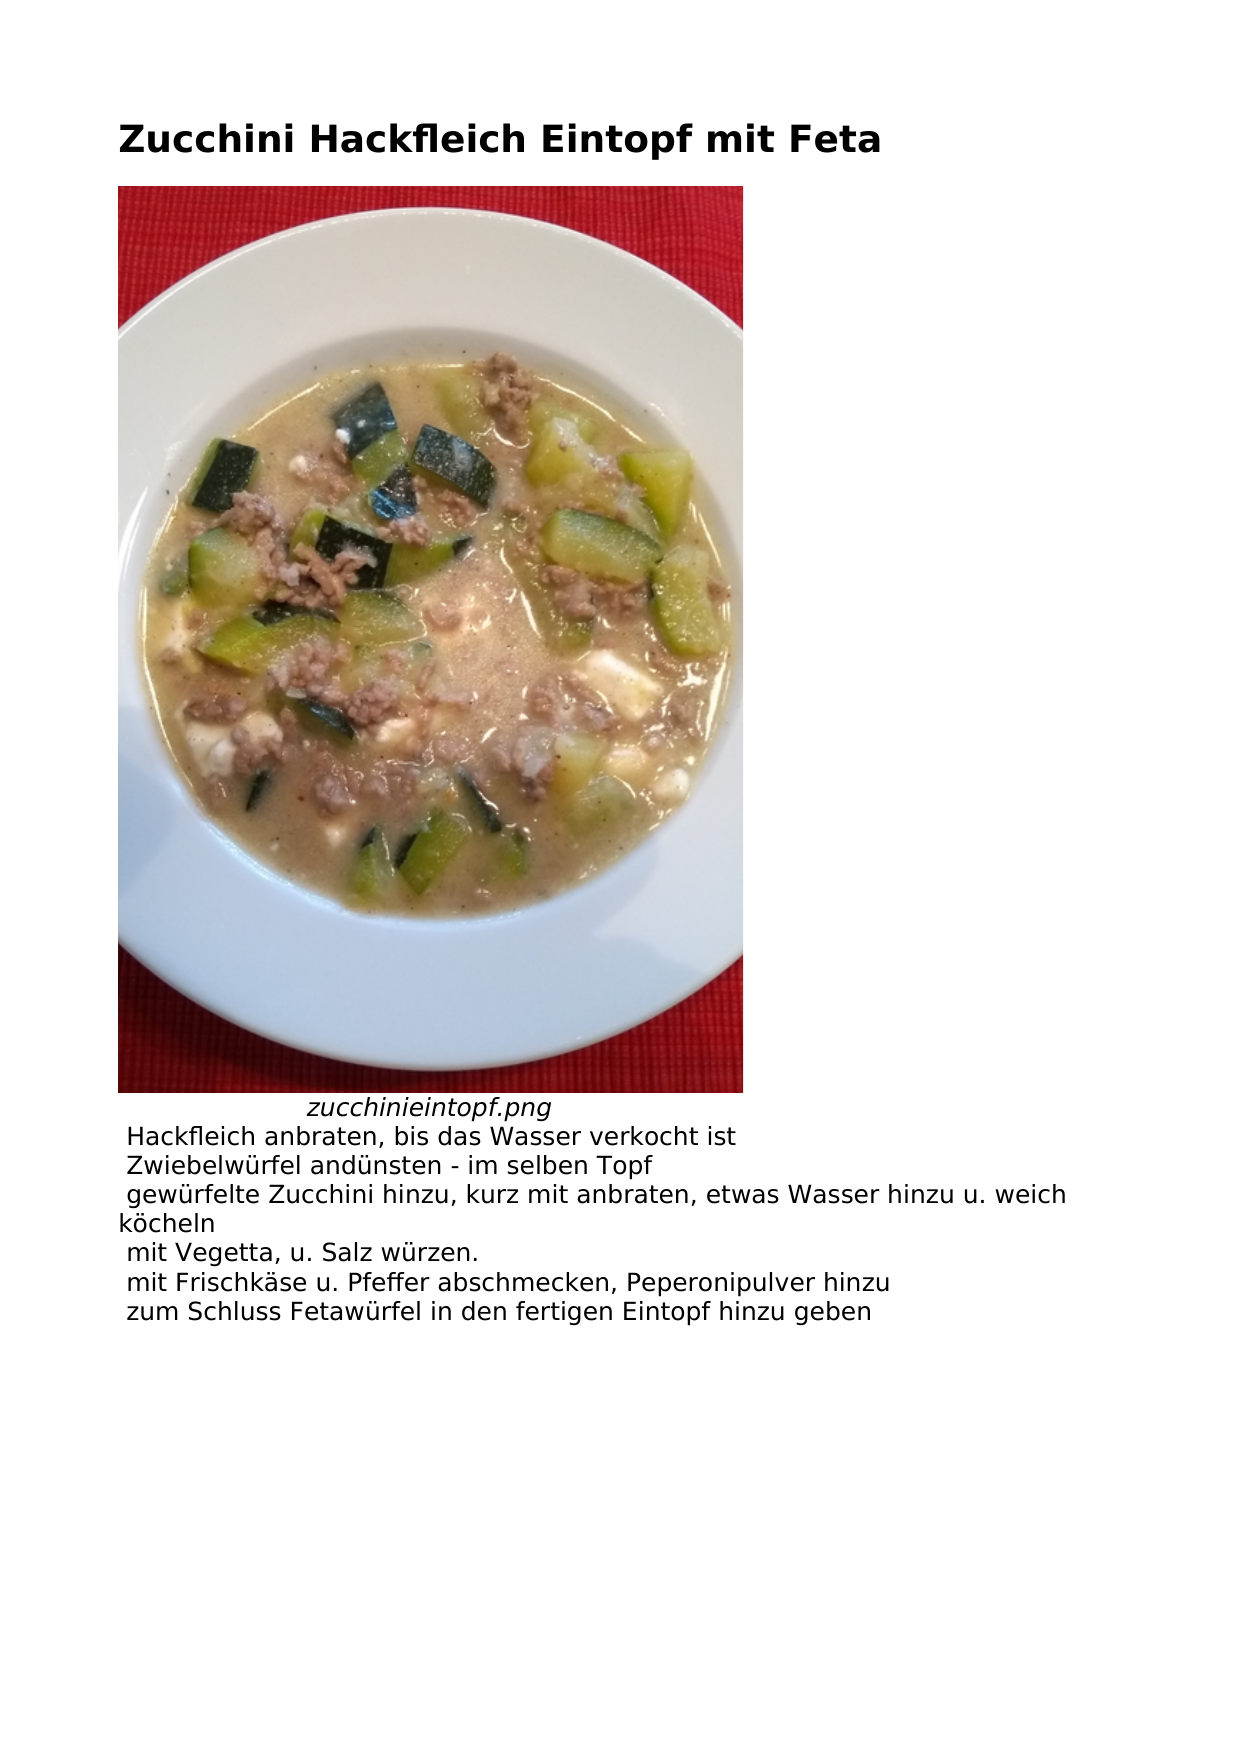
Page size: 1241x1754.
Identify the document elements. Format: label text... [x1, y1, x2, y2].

text zucchinieintopf.png [118, 1093, 743, 1122]
picture [118, 186, 744, 1093]
subtitle Zucchini Hackfleich Eintopf mit Feta [118, 118, 1122, 162]
text Hackfleich anbraten, bis das Wasser verkocht ist Zwiebelwürfel andünsten - im selben Topf gewürfelte Zucchini hinzu, kurz mit anbraten, etwas Wasser hinzu u. weich köcheln mit Vegetta, u. Salz würzen. mit Frischkäse u. Pfeffer abschmecken, Peperonipulver hinzu zum Schluss Fetawürfel in den fertigen Eintopf hinzu geben [118, 174, 1122, 1326]
